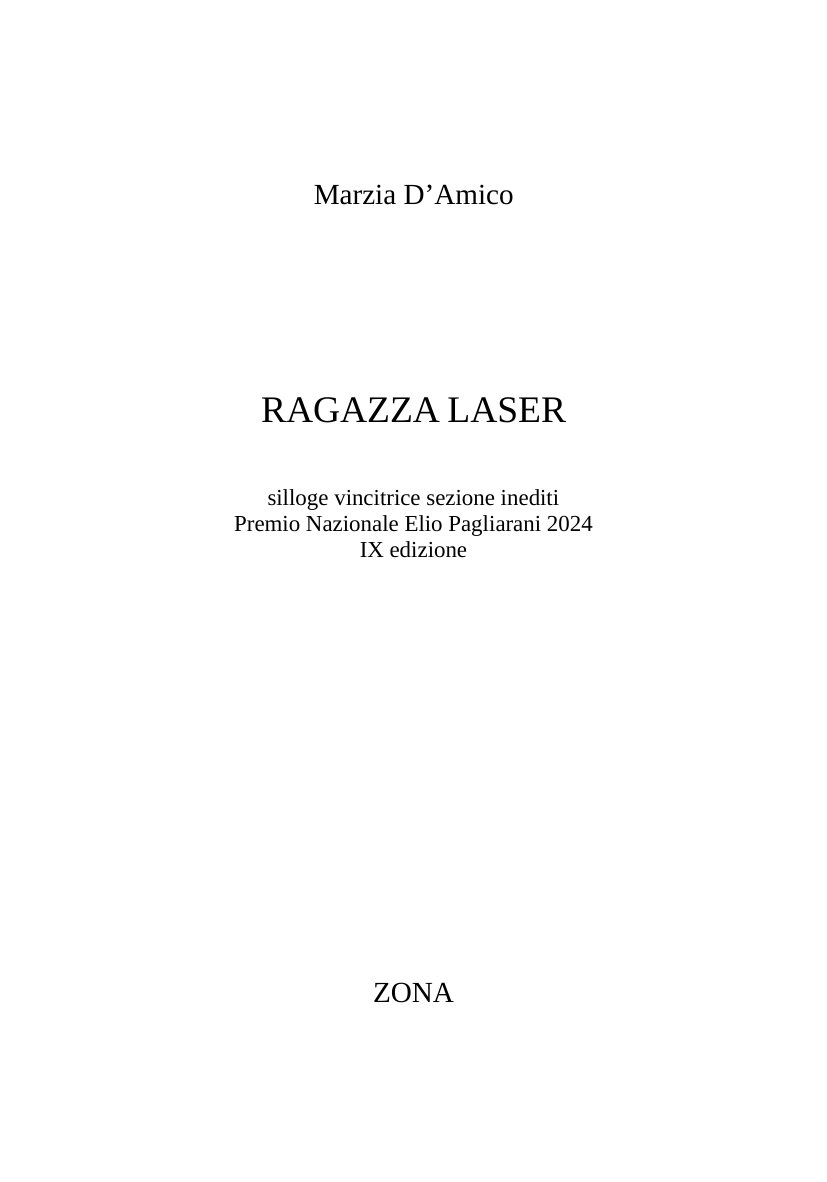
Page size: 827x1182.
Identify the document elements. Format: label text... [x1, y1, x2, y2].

text Premio Nazionale Elio Pagliarani 2024 [88, 510, 738, 536]
text Zona [88, 975, 738, 1008]
text IX edizione [88, 536, 738, 563]
text RAGAZZA LASER [88, 388, 738, 431]
text silloge vincitrice sezione inediti [88, 484, 738, 510]
text Marzia D’Amico [88, 177, 738, 211]
